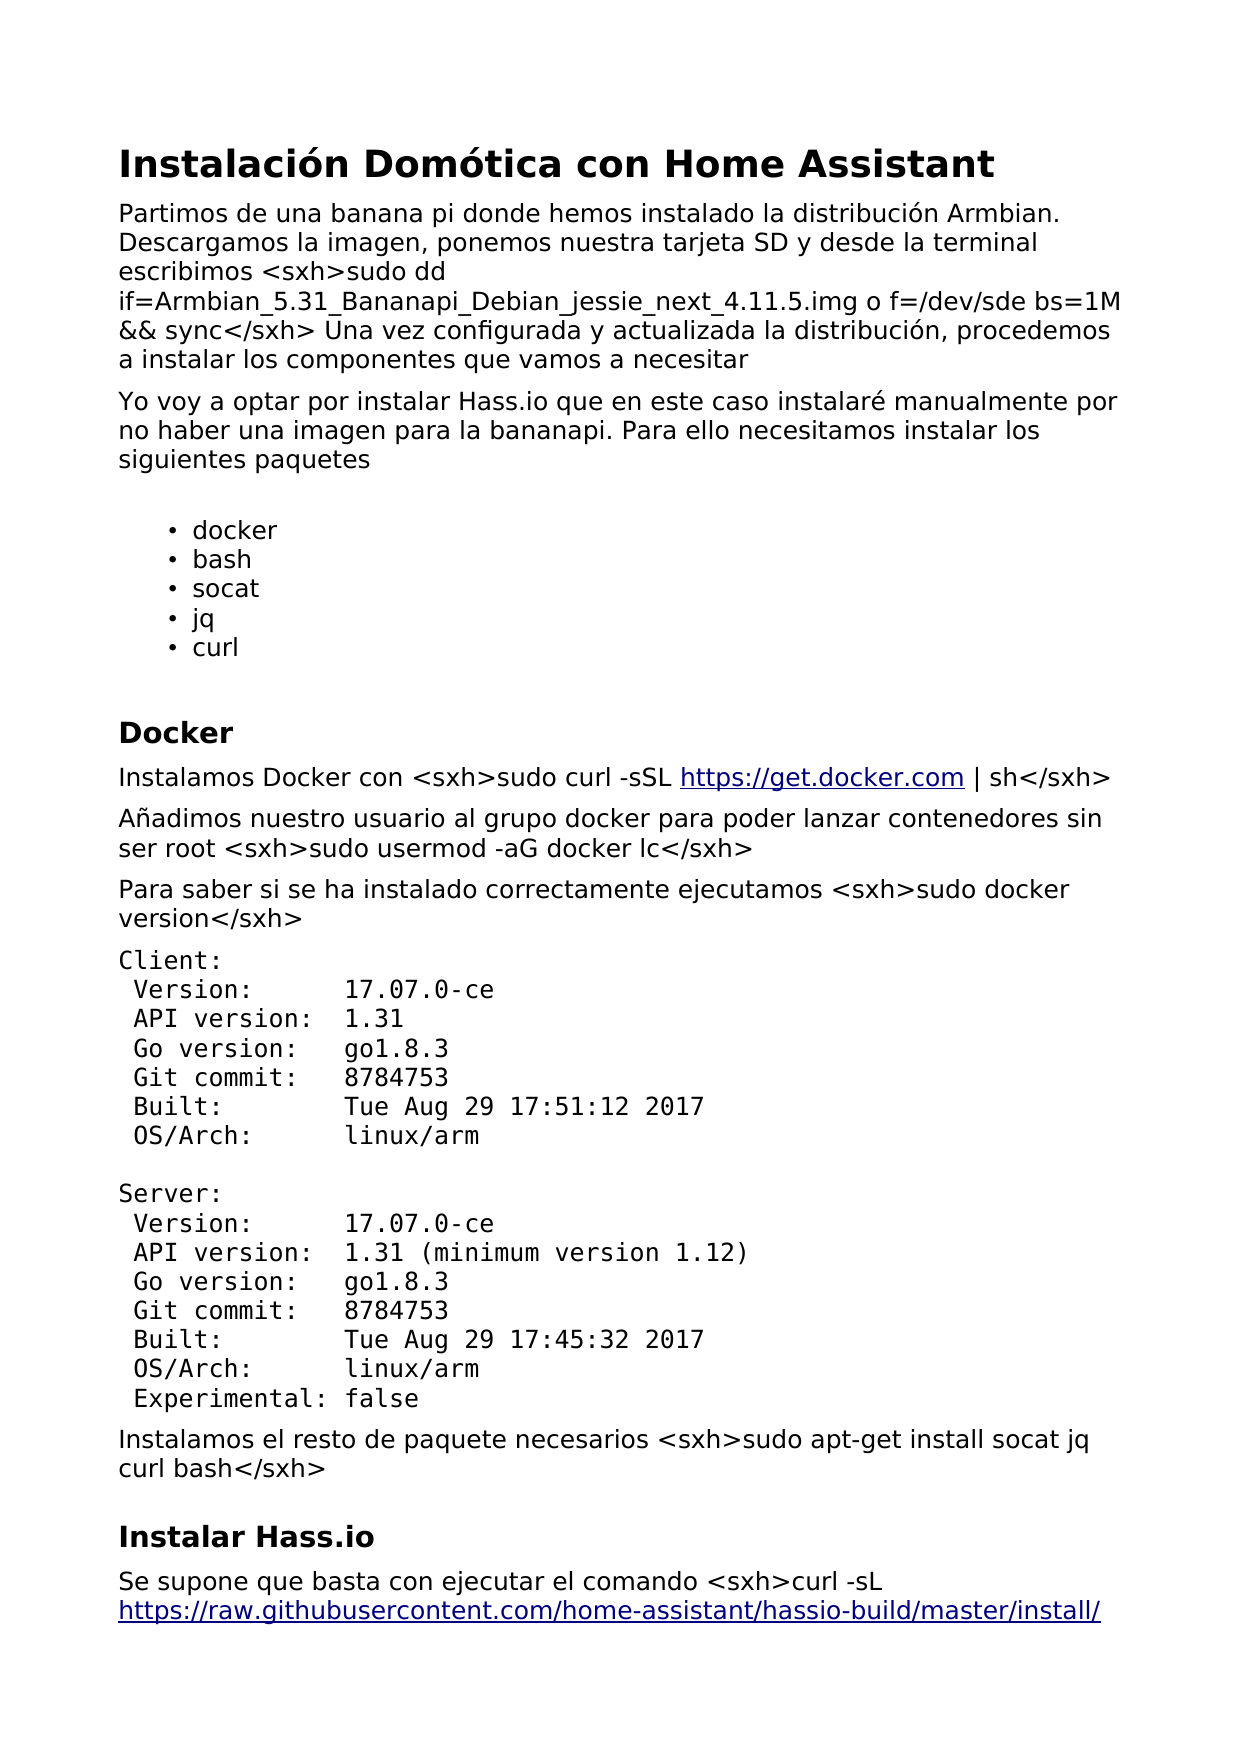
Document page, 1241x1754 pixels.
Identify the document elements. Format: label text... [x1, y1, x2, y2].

subtitle Docker [118, 717, 1122, 751]
text Para saber si se ha instalado correctamente ejecutamos <sxh>sudo docker version</sxh> [118, 876, 1122, 934]
text Instalamos el resto de paquete necesarios <sxh>sudo apt-get install socat jq curl bash</sxh> [118, 1425, 1122, 1483]
text Yo voy a optar por instalar Hass.io que en este caso instalaré manualmente por no haber una imagen para la bananapi. Para ello necesitamos instalar los siguientes paquetes [118, 387, 1122, 474]
subtitle Instalación Domótica con Home Assistant [118, 143, 1122, 187]
text Añadimos nuestro usuario al grupo docker para poder lanzar contenedores sin ser root <sxh>sudo usermod -aG docker lc</sxh> [118, 805, 1122, 863]
text Se supone que basta con ejecutar el comando <sxh>curl -sL https://raw.githubusercontent.com/home-assistant/hassio-build/master/install/ [118, 1567, 1122, 1625]
subtitle Instalar Hass.io [118, 1521, 1122, 1554]
list jq [177, 604, 1122, 633]
list curl [177, 633, 1122, 662]
text Instalamos Docker con <sxh>sudo curl -sSL https://get.docker.com | sh</sxh> [118, 763, 1122, 792]
list socat [177, 574, 1122, 604]
list docker [177, 516, 1122, 545]
text Client: Version: 17.07.0-ce API version: 1.31 Go version: go1.8.3 Git commit: 8784753 Built: Tue Aug 29 17:51:12 2017 OS/Arch: linux/arm Server: Version: 17.07.0-ce API version: 1.31 (minimum version 1.12) Go version: go1.8.3 Git commit: 8784753 Built: Tue Aug 29 17:45:32 2017 OS/Arch: linux/arm Experimental: false [118, 946, 1122, 1413]
list bash [177, 545, 1122, 574]
text Partimos de una banana pi donde hemos instalado la distribución Armbian. Descargamos la imagen, ponemos nuestra tarjeta SD y desde la terminal escribimos <sxh>sudo dd if=Armbian_5.31_Bananapi_Debian_jessie_next_4.11.5.img o f=/dev/sde bs=1M && sync</sxh> Una vez configurada y actualizada la distribución, procedemos a instalar los componentes que vamos a necesitar [118, 199, 1122, 374]
